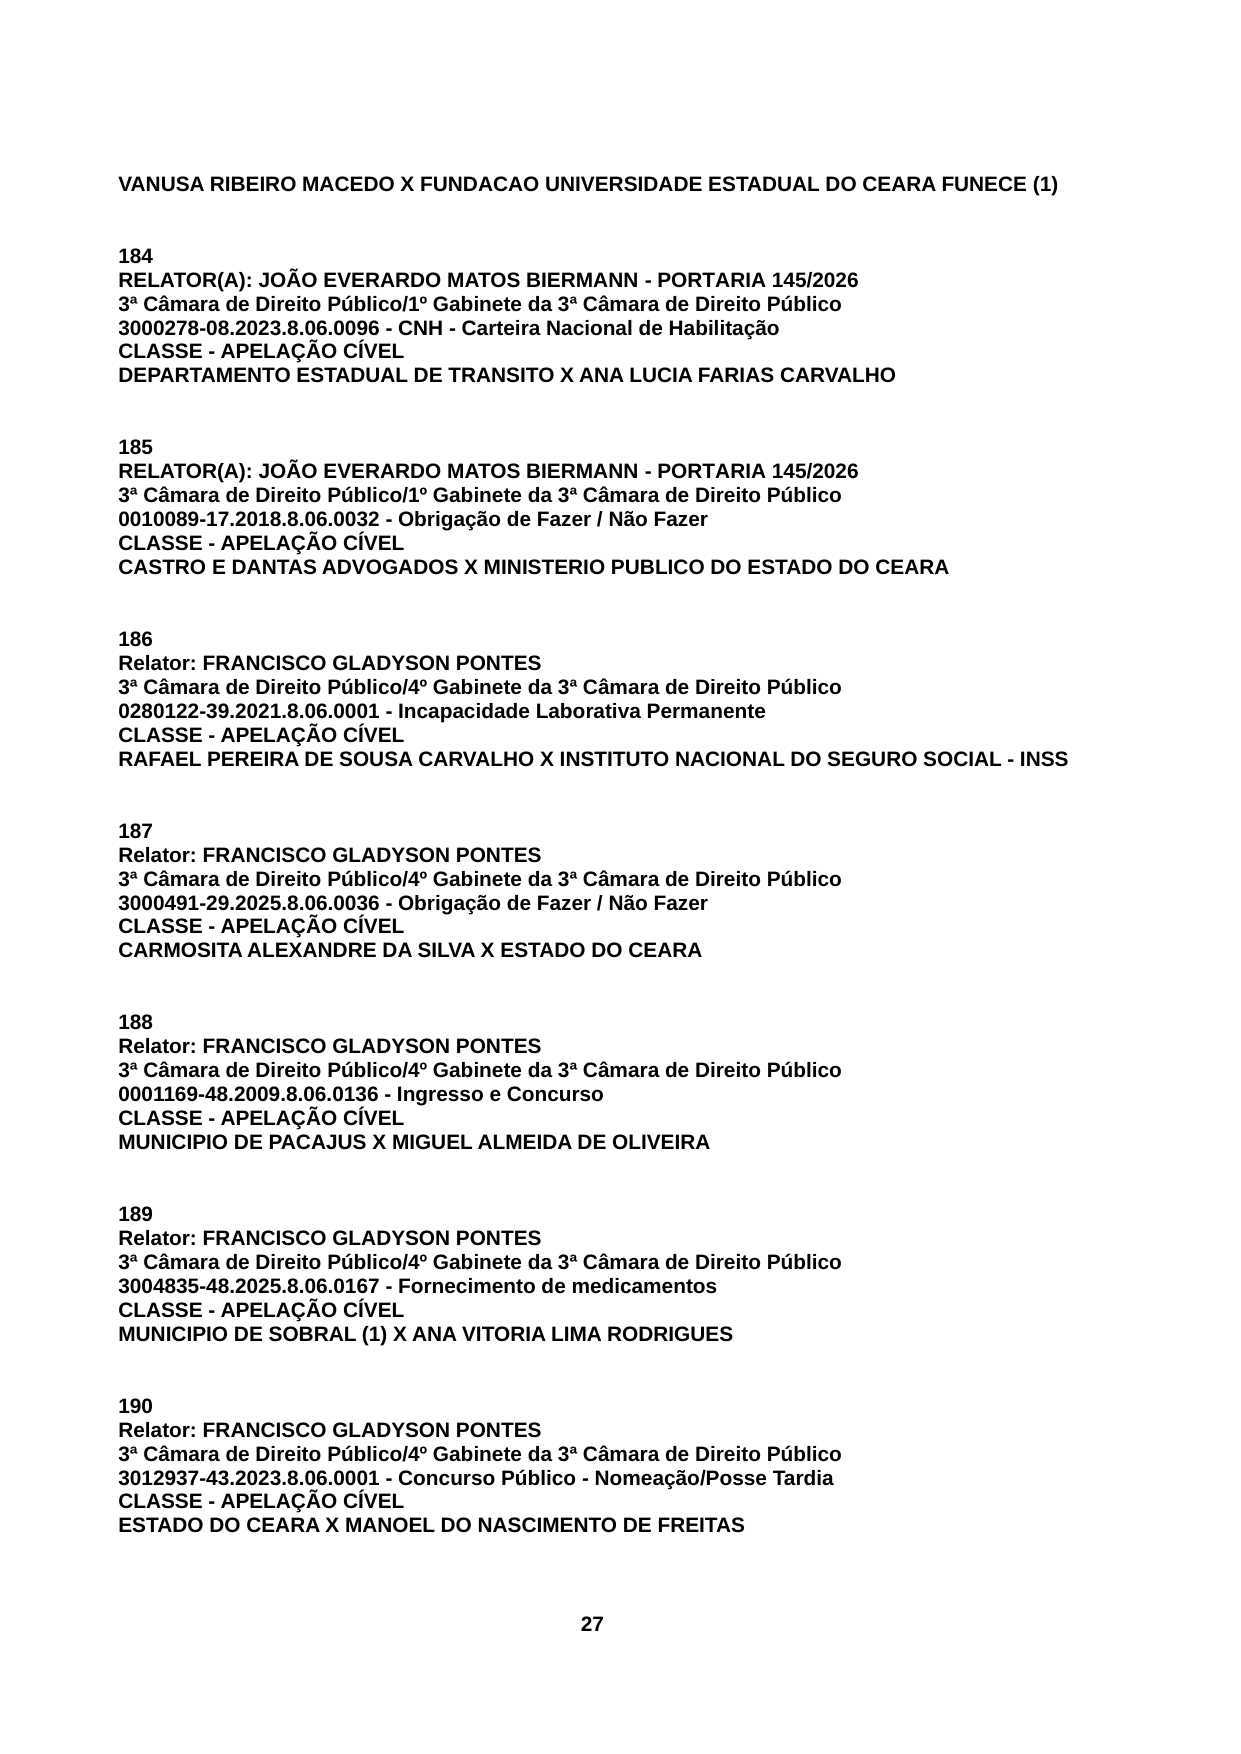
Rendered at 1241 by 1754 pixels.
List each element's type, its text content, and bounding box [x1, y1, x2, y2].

text 189 [118, 1202, 1122, 1226]
text 190 [118, 1393, 1122, 1417]
text DEPARTAMENTO ESTADUAL DE TRANSITO X ANA LUCIA FARIAS CARVALHO [118, 363, 1122, 387]
text 3ª Câmara de Direito Público/4º Gabinete da 3ª Câmara de Direito Público [118, 675, 1122, 699]
text 0280122-39.2021.8.06.0001 - Incapacidade Laborativa Permanente [118, 699, 1122, 723]
text CLASSE - APELAÇÃO CÍVEL [118, 1489, 1122, 1513]
text 0010089-17.2018.8.06.0032 - Obrigação de Fazer / Não Fazer [118, 507, 1122, 531]
text Relator: FRANCISCO GLADYSON PONTES [118, 1417, 1122, 1441]
text VANUSA RIBEIRO MACEDO X FUNDACAO UNIVERSIDADE ESTADUAL DO CEARA FUNECE (1) [118, 172, 1122, 196]
text 187 [118, 818, 1122, 842]
text 3ª Câmara de Direito Público/4º Gabinete da 3ª Câmara de Direito Público [118, 866, 1122, 890]
text 3ª Câmara de Direito Público/1º Gabinete da 3ª Câmara de Direito Público [118, 483, 1122, 507]
text Relator: FRANCISCO GLADYSON PONTES [118, 842, 1122, 866]
text CARMOSITA ALEXANDRE DA SILVA X ESTADO DO CEARA [118, 938, 1122, 962]
text 3ª Câmara de Direito Público/4º Gabinete da 3ª Câmara de Direito Público [118, 1058, 1122, 1082]
text 3004835-48.2025.8.06.0167 - Fornecimento de medicamentos [118, 1274, 1122, 1298]
text MUNICIPIO DE PACAJUS X MIGUEL ALMEIDA DE OLIVEIRA [118, 1130, 1122, 1154]
text CASTRO E DANTAS ADVOGADOS X MINISTERIO PUBLICO DO ESTADO DO CEARA [118, 555, 1122, 579]
text Relator: FRANCISCO GLADYSON PONTES [118, 1226, 1122, 1250]
text CLASSE - APELAÇÃO CÍVEL [118, 914, 1122, 938]
text CLASSE - APELAÇÃO CÍVEL [118, 1298, 1122, 1322]
text 3ª Câmara de Direito Público/1º Gabinete da 3ª Câmara de Direito Público [118, 291, 1122, 315]
text Relator: FRANCISCO GLADYSON PONTES [118, 1034, 1122, 1058]
text 185 [118, 435, 1122, 459]
text 0001169-48.2009.8.06.0136 - Ingresso e Concurso [118, 1082, 1122, 1106]
text 188 [118, 1010, 1122, 1034]
text 3ª Câmara de Direito Público/4º Gabinete da 3ª Câmara de Direito Público [118, 1250, 1122, 1274]
text 3012937-43.2023.8.06.0001 - Concurso Público - Nomeação/Posse Tardia [118, 1465, 1122, 1489]
text Relator: FRANCISCO GLADYSON PONTES [118, 651, 1122, 675]
text MUNICIPIO DE SOBRAL (1) X ANA VITORIA LIMA RODRIGUES [118, 1322, 1122, 1346]
text RAFAEL PEREIRA DE SOUSA CARVALHO X INSTITUTO NACIONAL DO SEGURO SOCIAL - INSS [118, 747, 1122, 771]
text 184 [118, 243, 1122, 267]
text 3ª Câmara de Direito Público/4º Gabinete da 3ª Câmara de Direito Público [118, 1441, 1122, 1465]
text RELATOR(A): JOÃO EVERARDO MATOS BIERMANN - PORTARIA 145/2026 [118, 459, 1122, 483]
text CLASSE - APELAÇÃO CÍVEL [118, 531, 1122, 555]
text ESTADO DO CEARA X MANOEL DO NASCIMENTO DE FREITAS [118, 1513, 1122, 1537]
text 186 [118, 627, 1122, 651]
text 3000278-08.2023.8.06.0096 - CNH - Carteira Nacional de Habilitação [118, 315, 1122, 339]
text RELATOR(A): JOÃO EVERARDO MATOS BIERMANN - PORTARIA 145/2026 [118, 267, 1122, 291]
text CLASSE - APELAÇÃO CÍVEL [118, 723, 1122, 747]
text CLASSE - APELAÇÃO CÍVEL [118, 339, 1122, 363]
text CLASSE - APELAÇÃO CÍVEL [118, 1106, 1122, 1130]
text 3000491-29.2025.8.06.0036 - Obrigação de Fazer / Não Fazer [118, 890, 1122, 914]
